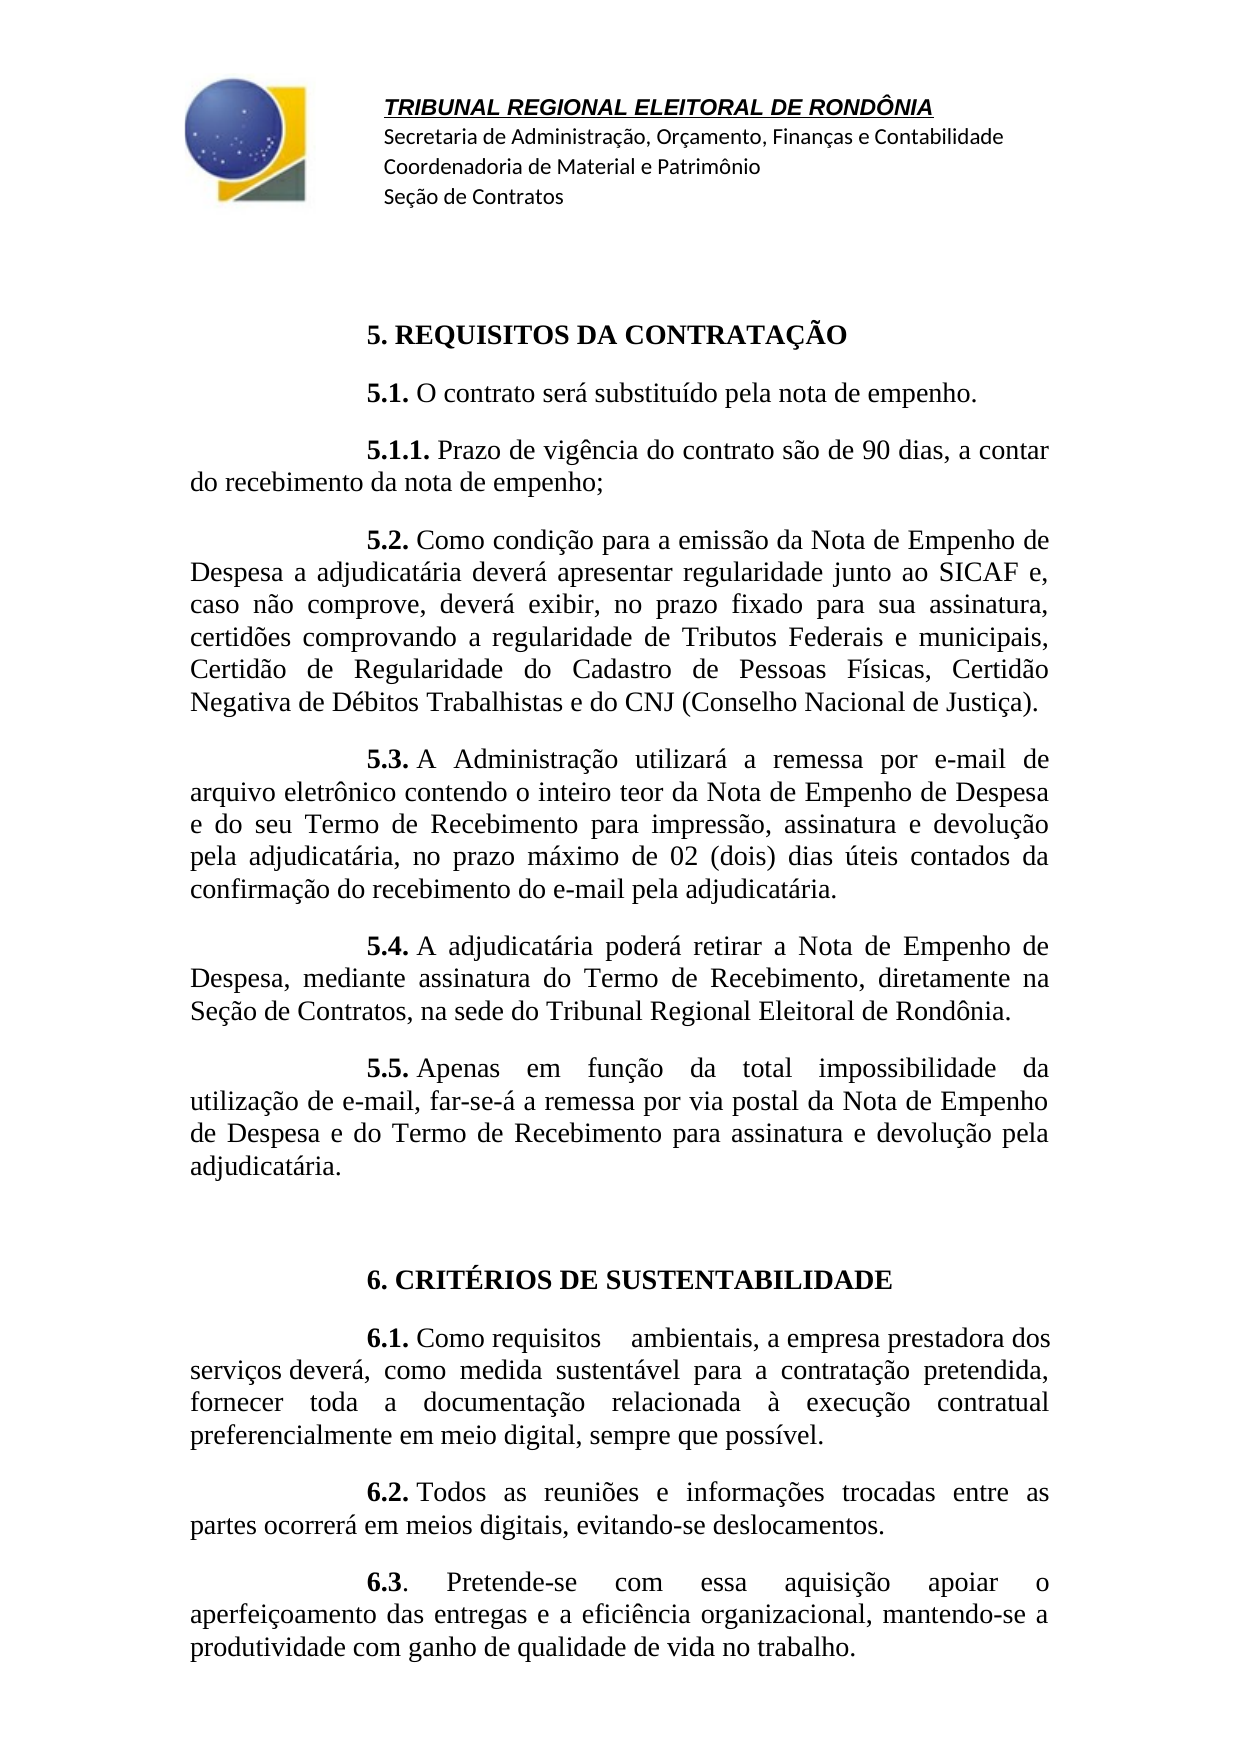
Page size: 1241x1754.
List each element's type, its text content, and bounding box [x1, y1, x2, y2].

text 5.5. Apenas em função da total impossibilidade da utilização de e-mail, far-se-á a remessa por via postal da Nota de Empenho de Despesa e do Termo de Recebimento para assinatura e devolução pela adjudicatária. [190, 1051, 1051, 1181]
text 5.1. O contrato será substituído pela nota de empenho. [190, 376, 1051, 408]
text 5.2. Como condição para a emissão da Nota de Empenho de Despesa a adjudicatária deverá apresentar regularidade junto ao SICAF e, caso não comprove, deverá exibir, no prazo fixado para sua assinatura, certidões comprovando a regularidade de Tributos Federais e municipais, Certidão de Regularidade do Cadastro de Pessoas Físicas, Certidão Negativa de Débitos Trabalhistas e do CNJ (Conselho Nacional de Justiça). [190, 523, 1051, 717]
text 6.2. Todos as reuniões e informações trocadas entre as partes ocorrerá em meios digitais, evitando-se deslocamentos. [190, 1475, 1051, 1540]
text 5. REQUISITOS DA CONTRATAÇÃO [190, 318, 1051, 351]
text 6.3. Pretende-se com essa aquisição apoiar o aperfeiçoamento das entregas e a eficiência organizacional, mantendo-se a produtividade com ganho de qualidade de vida no trabalho. [190, 1565, 1051, 1662]
text 6.1. Como requisitos ambientais, a empresa prestadora dos serviços deverá, como medida sustentável para a contratação pretendida, fornecer toda a documentação relacionada à execução contratual preferencialmente em meio digital, sempre que possível. [190, 1321, 1051, 1450]
text 5.3. A Administração utilizará a remessa por e-mail de arquivo eletrônico contendo o inteiro teor da Nota de Empenho de Despesa e do seu Termo de Recebimento para impressão, assinatura e devolução pela adjudicatária, no prazo máximo de 02 (dois) dias úteis contados da confirmação do recebimento do e-mail pela adjudicatária. [190, 742, 1051, 904]
text 5.1.1. Prazo de vigência do contrato são de 90 dias, a contar do recebimento da nota de empenho; [190, 433, 1051, 498]
text 6. CRITÉRIOS DE SUSTENTABILIDADE [190, 1263, 1051, 1296]
text 5.4. A adjudicatária poderá retirar a Nota de Empenho de Despesa, mediante assinatura do Termo de Recebimento, diretamente na Seção de Contratos, na sede do Tribunal Regional Eleitoral de Rondônia. [190, 929, 1051, 1026]
